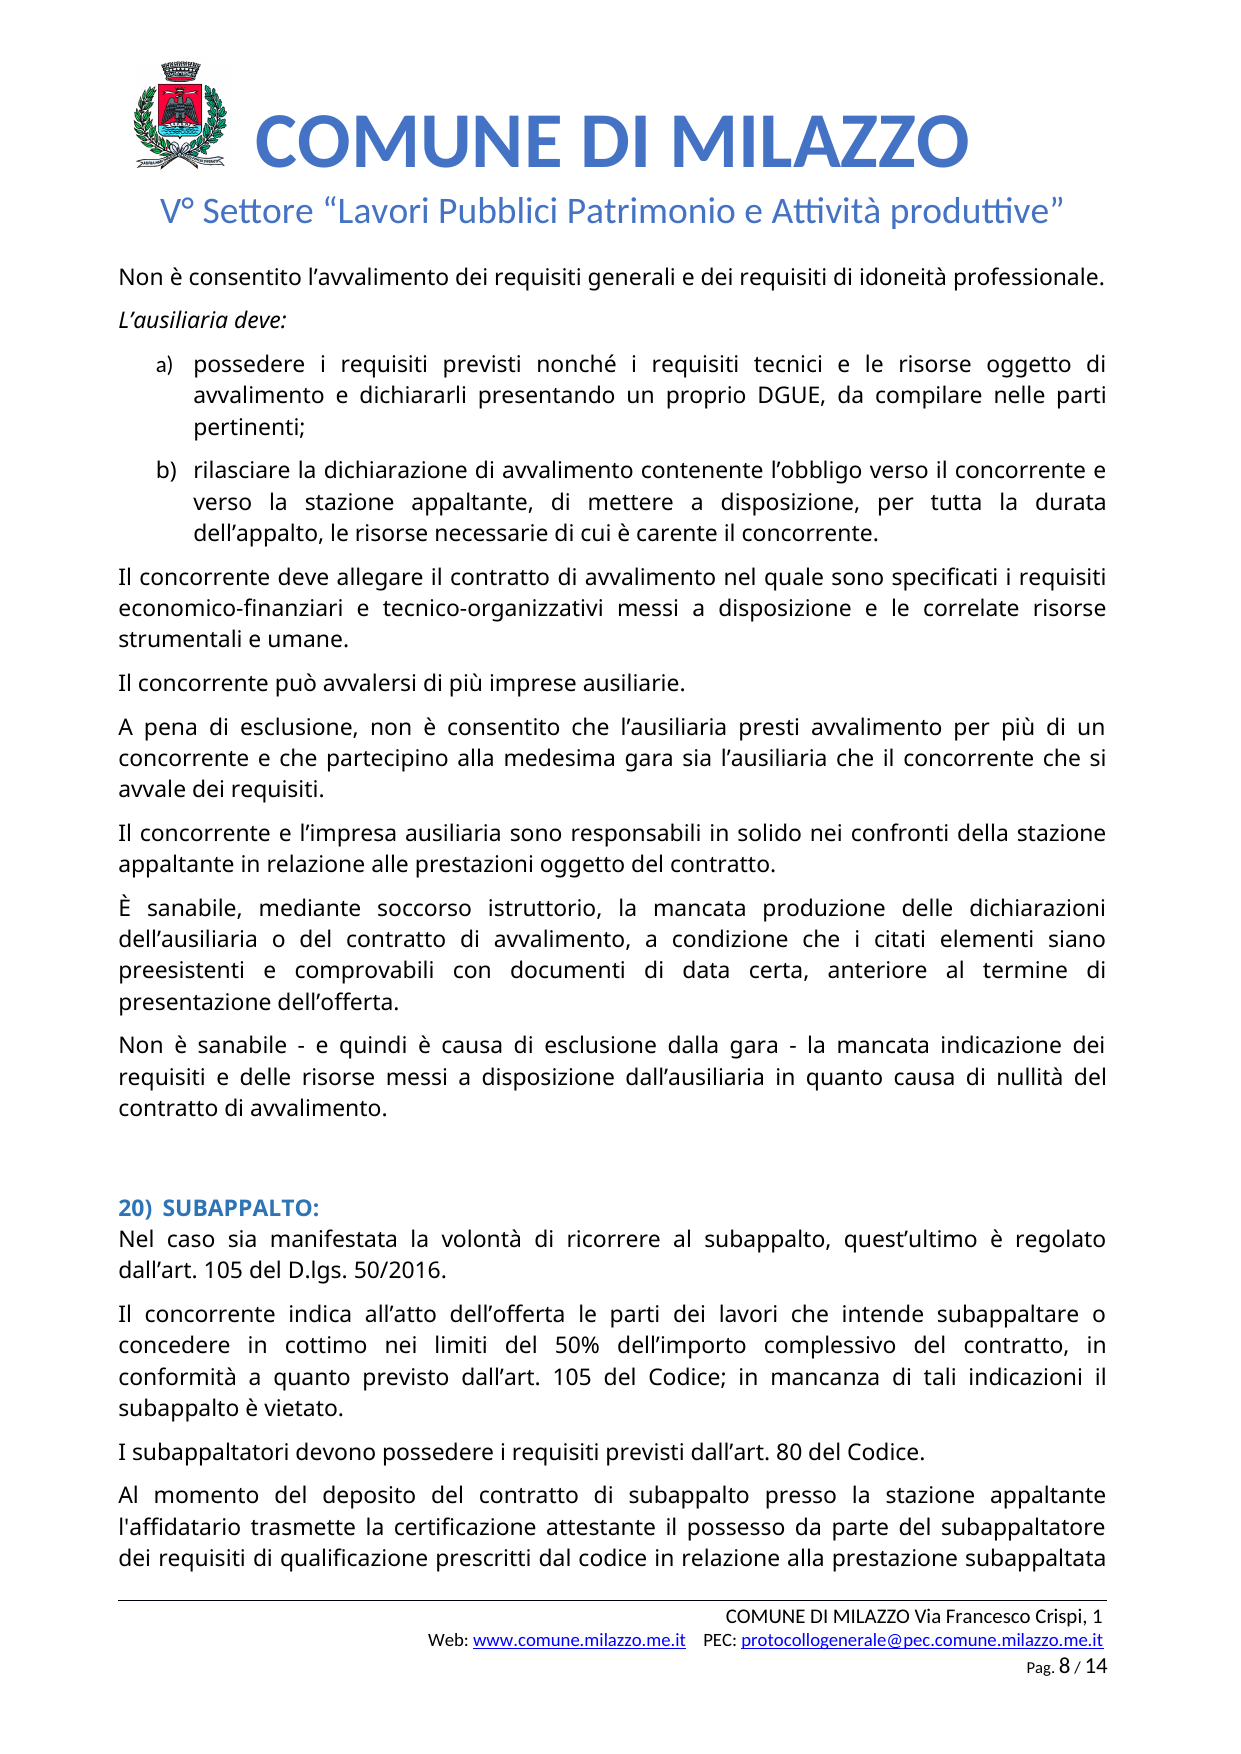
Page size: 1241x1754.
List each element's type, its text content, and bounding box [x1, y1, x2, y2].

text I subappaltatori devono possedere i requisiti previsti dall’art. 80 del Codice. [118, 1436, 1107, 1467]
text Non è sanabile - e quindi è causa di esclusione dalla gara - la mancata indicazione dei requisiti e delle risorse messi a disposizione dall’ausiliaria in quanto causa di nullità del contratto di avvalimento. [118, 1029, 1107, 1123]
text Il concorrente indica all’atto dell’offerta le parti dei lavori che intende subappaltare o concedere in cottimo nei limiti del 50% dell’importo complessivo del contratto, in conformità a quanto previsto dall’art. 105 del Codice; in mancanza di tali indicazioni il subappalto è vietato. [118, 1298, 1107, 1423]
text È sanabile, mediante soccorso istruttorio, la mancata produzione delle dichiarazioni dell’ausiliaria o del contratto di avvalimento, a condizione che i citati elementi siano preesistenti e comprovabili con documenti di data certa, anteriore al termine di presentazione dell’offerta. [118, 892, 1107, 1017]
text Al momento del deposito del contratto di subappalto presso la stazione appaltante l'affidatario trasmette la certificazione attestante il possesso da parte del subappaltatore dei requisiti di qualificazione prescritti dal codice in relazione alla prestazione subappaltata [118, 1479, 1107, 1573]
text Il concorrente e l’impresa ausiliaria sono responsabili in solido nei confronti della stazione appaltante in relazione alle prestazioni oggetto del contratto. [118, 817, 1107, 879]
text L’ausiliaria deve: [118, 304, 1107, 336]
picture [130, 58, 231, 173]
text Il concorrente deve allegare il contratto di avvalimento nel quale sono specificati i requisiti economico-finanziari e tecnico-organizzativi messi a disposizione e le correlate risorse strumentali e umane. [118, 561, 1107, 654]
list rilasciare la dichiarazione di avvalimento contenente l’obbligo verso il concorrente e verso la stazione appaltante, di mettere a disposizione, per tutta la durata dell’appalto, le risorse necessarie di cui è carente il concorrente. [156, 454, 1107, 548]
list SUBAPPALTO: [118, 1192, 1107, 1223]
text A pena di esclusione, non è consentito che l’ausiliaria presti avvalimento per più di un concorrente e che partecipino alla medesima gara sia l’ausiliaria che il concorrente che si avvale dei requisiti. [118, 711, 1107, 804]
list possedere i requisiti previsti nonché i requisiti tecnici e le risorse oggetto di avvalimento e dichiararli presentando un proprio DGUE, da compilare nelle parti pertinenti; [156, 348, 1107, 442]
text Non è consentito l’avvalimento dei requisiti generali e dei requisiti di idoneità professionale. [118, 261, 1107, 292]
text Il concorrente può avvalersi di più imprese ausiliarie. [118, 667, 1107, 698]
text Nel caso sia manifestata la volontà di ricorrere al subappalto, quest’ultimo è regolato dall’art. 105 del D.lgs. 50/2016. [118, 1223, 1107, 1286]
